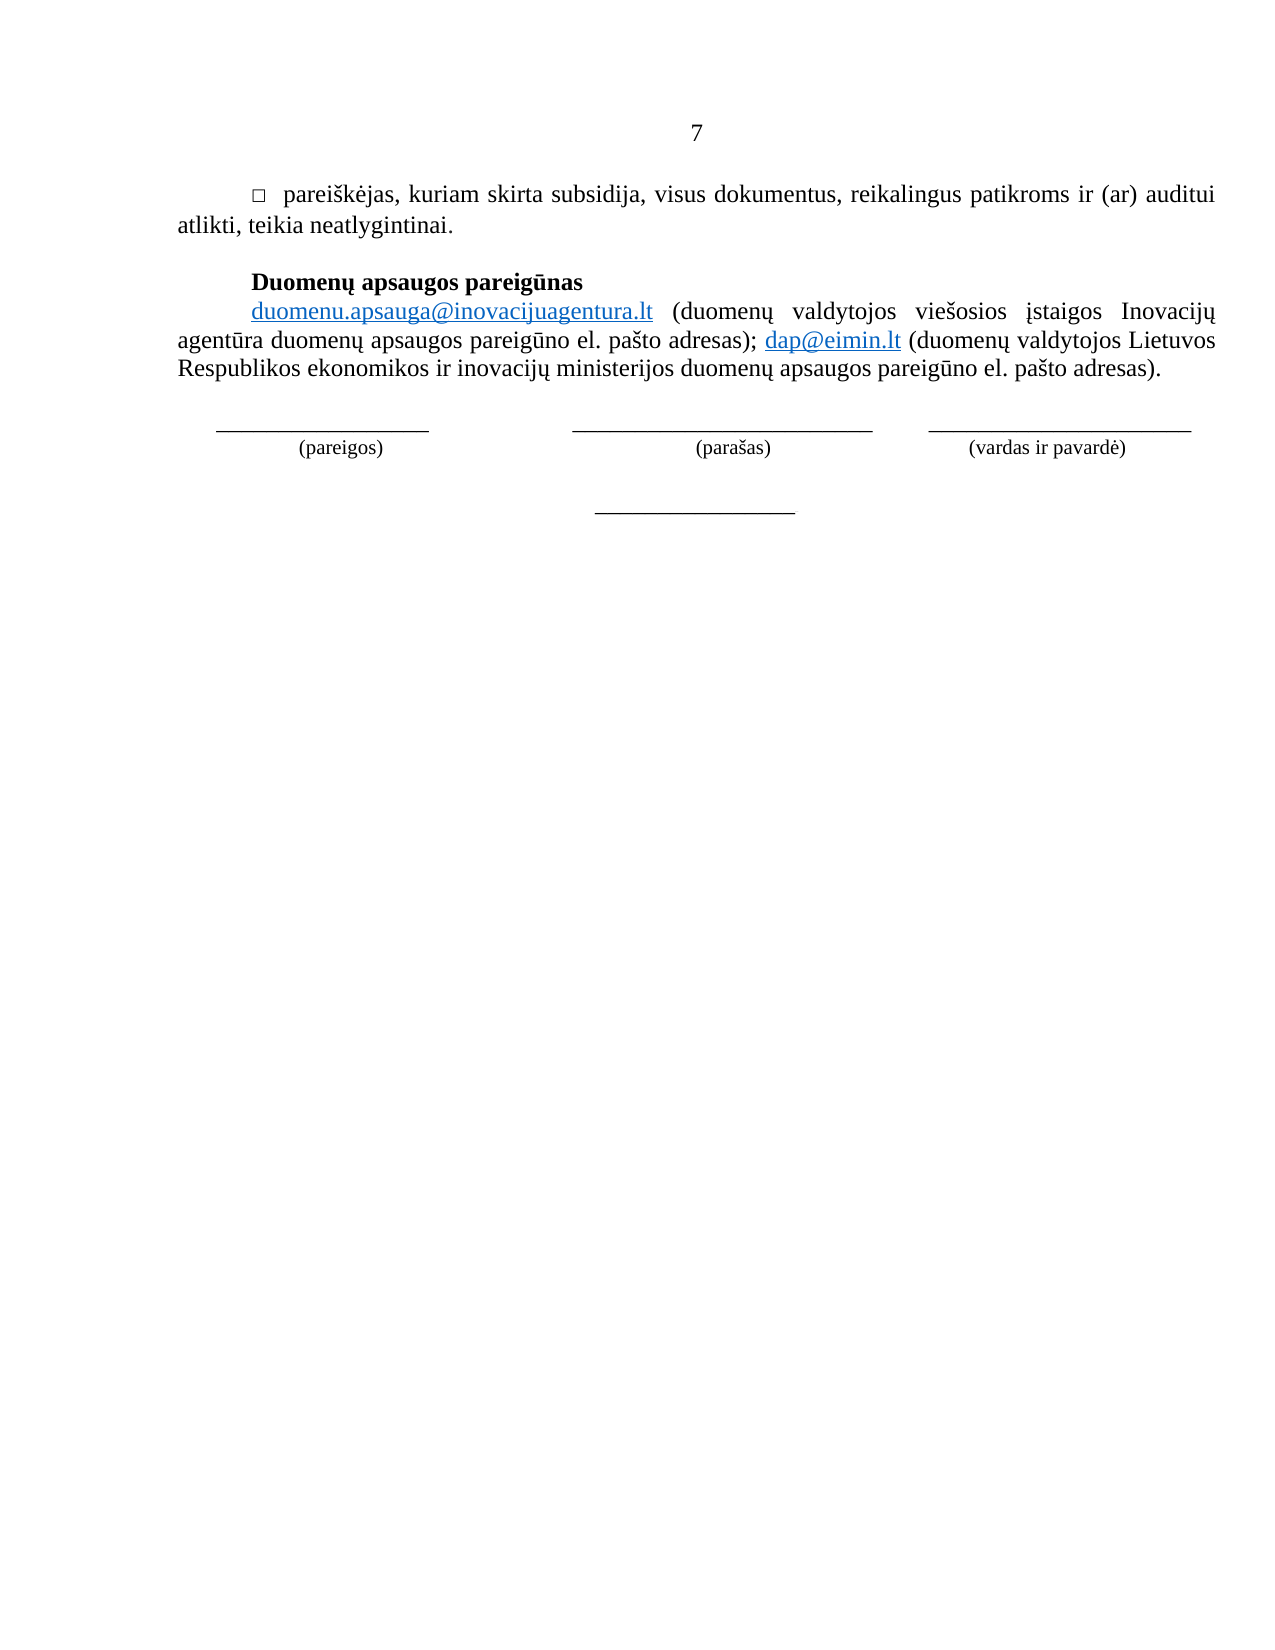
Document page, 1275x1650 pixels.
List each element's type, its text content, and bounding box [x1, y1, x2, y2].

text _________________ ________________________ _____________________ [177, 406, 1216, 435]
text ___________________ [177, 488, 1216, 517]
text ☐ pareiškėjas, kuriam skirta subsidija, visus dokumentus, reikalingus patikroms ir (ar) auditui atlikti, teikia neatlygintinai. [177, 176, 1216, 238]
text Duomenų apsaugos pareigūnas [177, 267, 1216, 296]
text (pareigos) (parašas) (vardas ir pavardė) [177, 435, 1216, 459]
text duomenu.apsauga@inovacijuagentura.lt (duomenų valdytojos viešosios įstaigos Inovacijų agentūra duomenų apsaugos pareigūno el. pašto adresas); dap@eimin.lt (duomenų valdytojos Lietuvos Respublikos ekonomikos ir inovacijų ministerijos duomenų apsaugos pareigūno el. pašto adresas). [177, 296, 1216, 382]
